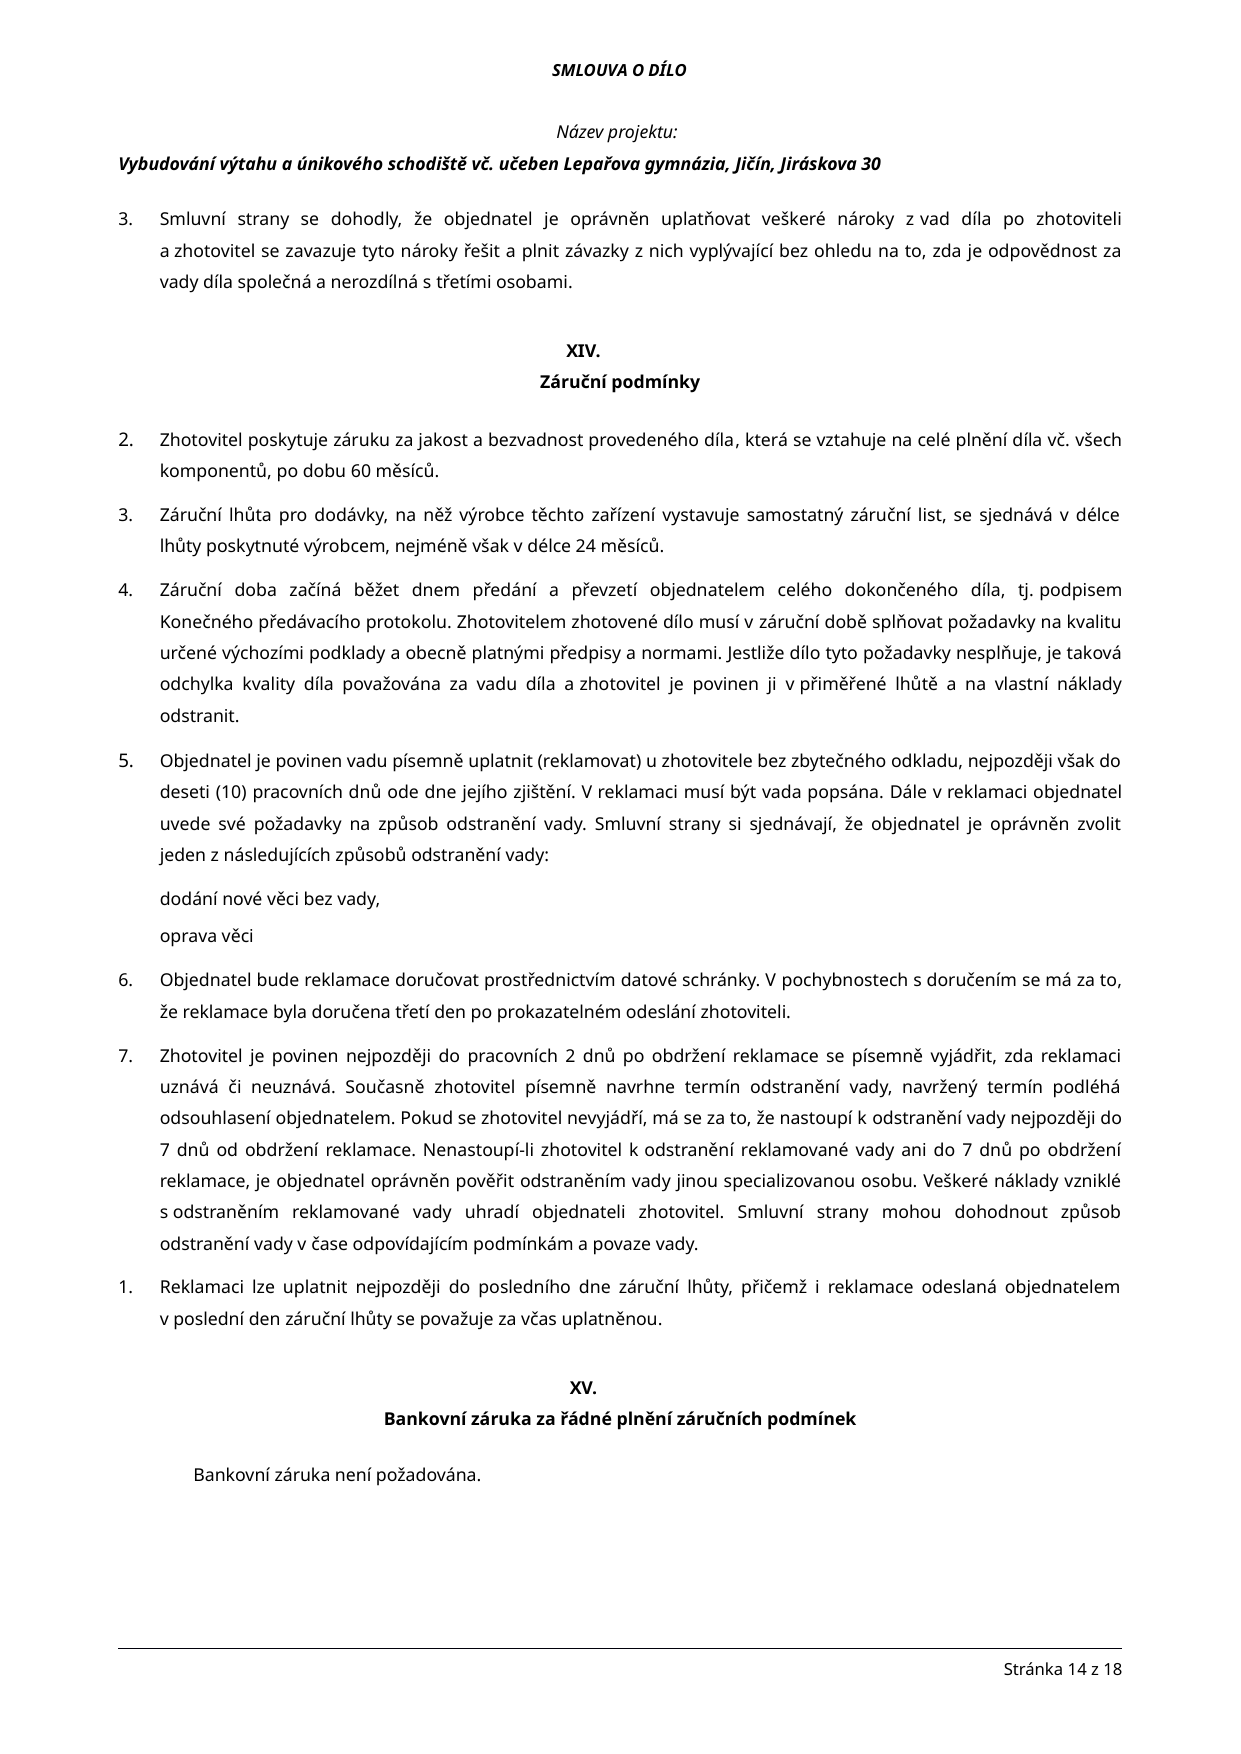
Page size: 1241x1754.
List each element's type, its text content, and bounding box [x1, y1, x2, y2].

subtitle Záruční lhůta pro dodávky, na něž výrobce těchto zařízení vystavuje samostatný záruční list, se sjednává v délce lhůty poskytnuté výrobcem, nejméně však v délce 24 měsíců. [118, 503, 1122, 558]
subtitle Zhotovitel poskytuje záruku za jakost a bezvadnost provedeného díla, která se vztahuje na celé plnění díla vč. všech komponentů, po dobu 60 měsíců. [118, 426, 1122, 483]
text Bankovní záruka za řádné plnění záručních podmínek [118, 1407, 1122, 1431]
text Záruční podmínky [118, 370, 1122, 394]
text dodání nové věci bez vady, [159, 886, 1122, 911]
subtitle Objednatel bude reklamace doručovat prostřednictvím datové schránky. V pochybnostech s doručením se má za to, že reklamace byla doručena třetí den po prokazatelném odeslání zhotoviteli. [118, 968, 1122, 1023]
subtitle Záruční doba začíná běžet dnem předání a převzetí objednatelem celého dokončeného díla, tj. podpisem Konečného předávacího protokolu. Zhotovitelem zhotovené dílo musí v záruční době splňovat požadavky na kvalitu určené výchozími podklady a obecně platnými předpisy a normami. Jestliže dílo tyto požadavky nesplňuje, je taková odchylka kvality díla považována za vadu díla a zhotovitel je povinen ji v přiměřené lhůtě a na vlastní náklady odstranit. [118, 578, 1122, 727]
subtitle Zhotovitel je povinen nejpozději do pracovních 2 dnů po obdržení reklamace se písemně vyjádřit, zda reklamaci uznává či neuznává. Současně zhotovitel písemně navrhne termín odstranění vady, navržený termín podléhá odsouhlasení objednatelem. Pokud se zhotovitel nevyjádří, má se za to, že nastoupí k odstranění vady nejpozději do 7 dnů od obdržení reklamace. Nenastoupí-li zhotovitel k odstranění reklamované vady ani do 7 dnů po obdržení reklamace, je objednatel oprávněn pověřit odstraněním vady jinou specializovanou osobu. Veškeré náklady vzniklé s odstraněním reklamované vady uhradí objednateli zhotovitel. Smluvní strany mohou dohodnout způsob odstranění vady v čase odpovídajícím podmínkám a povaze vady. [118, 1043, 1122, 1255]
subtitle Bankovní záruka není požadována. [193, 1463, 1122, 1487]
text oprava věci [159, 924, 1122, 948]
subtitle Reklamaci lze uplatnit nejpozději do posledního dne záruční lhůty, přičemž i reklamace odeslaná objednatelem v poslední den záruční lhůty se považuje za včas uplatněnou. [118, 1275, 1122, 1331]
subtitle Objednatel je povinen vadu písemně uplatnit (reklamovat) u zhotovitele bez zbytečného odkladu, nejpozději však do deseti (10) pracovních dnů ode dne jejího zjištění. V reklamaci musí být vada popsána. Dále v reklamaci objednatel uvede své požadavky na způsob odstranění vady. Smluvní strany si sjednávají, že objednatel je oprávněn zvolit jeden z následujících způsobů odstranění vady: [118, 747, 1122, 867]
subtitle Smluvní strany se dohodly, že objednatel je oprávněn uplatňovat veškeré nároky z vad díla po zhotoviteli a zhotovitel se zavazuje tyto nároky řešit a plnit závazky z nich vyplývající bez ohledu na to, zda je odpovědnost za vady díla společná a nerozdílná s třetími osobami. [118, 207, 1122, 294]
